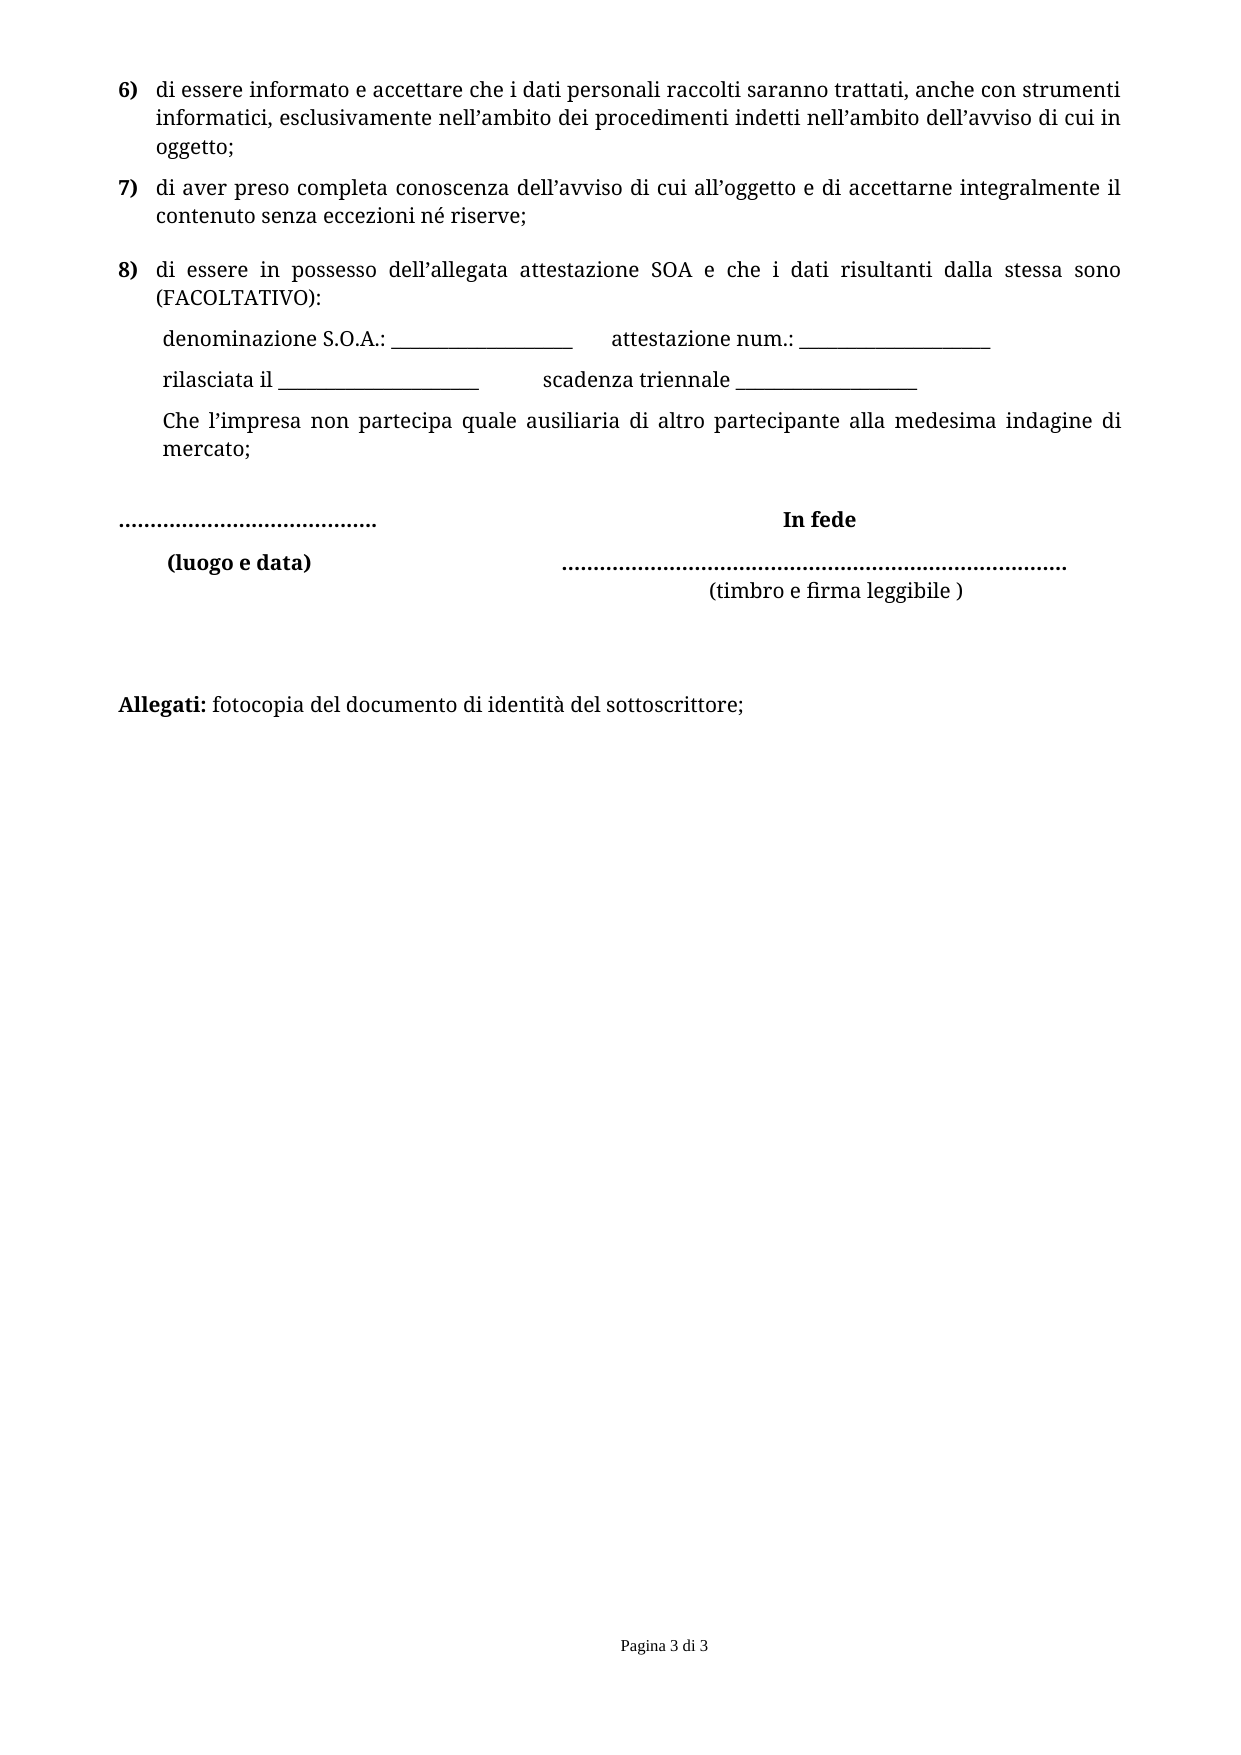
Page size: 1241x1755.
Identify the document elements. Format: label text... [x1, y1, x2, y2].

text denominazione S.O.A.: ___________________ attestazione num.: ____________________ [162, 324, 1122, 352]
text Che l’impresa non partecipa quale ausiliaria di altro partecipante alla medesima indagine di mercato; [162, 406, 1122, 463]
list di essere in possesso dell’allegata attestazione SOA e che i dati risultanti dalla stessa sono (FACOLTATIVO): [118, 255, 1122, 312]
text (timbro e firma leggibile ) [118, 576, 1122, 605]
text (luogo e data) …………………………………………………………………….. [118, 548, 1122, 576]
text rilasciata il _____________________ scadenza triennale ___________________ [162, 365, 1122, 393]
text Allegati: fotocopia del documento di identità del sottoscrittore; [118, 690, 1122, 719]
list di aver preso completa conoscenza dell’avviso di cui all’oggetto e di accettarne integralmente il contenuto senza eccezioni né riserve; [118, 173, 1122, 230]
text ………………………………….. In fede [118, 505, 1122, 534]
list di essere informato e accettare che i dati personali raccolti saranno trattati, anche con strumenti informatici, esclusivamente nell’ambito dei procedimenti indetti nell’ambito dell’avviso di cui in oggetto; [118, 75, 1122, 160]
